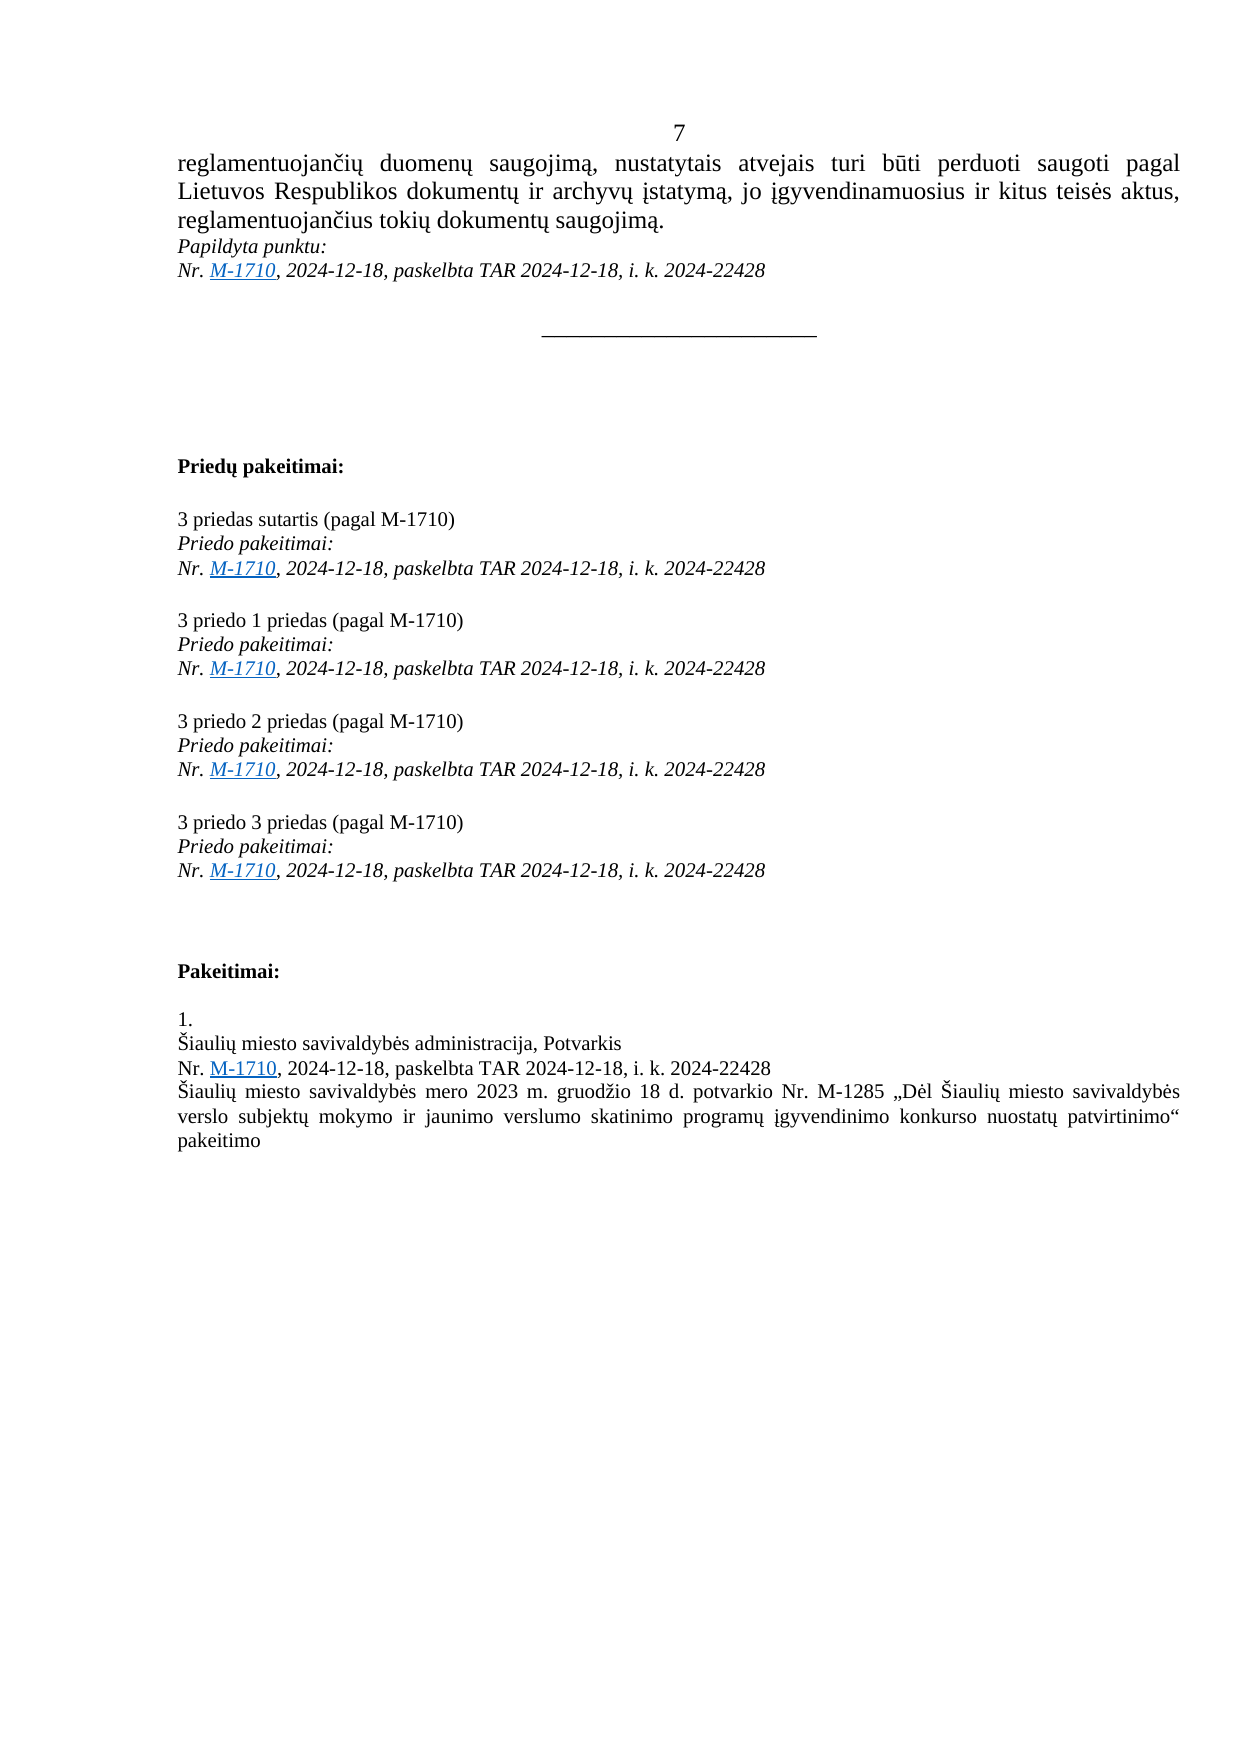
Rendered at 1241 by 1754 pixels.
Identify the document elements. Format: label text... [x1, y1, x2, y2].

text 3 priedo 3 priedas (pagal M-1710) [177, 810, 1181, 834]
text Nr. M-1710, 2024-12-18, paskelbta TAR 2024-12-18, i. k. 2024-22428 [177, 656, 1181, 680]
text 3 priedas sutartis (pagal M-1710) [177, 507, 1181, 531]
text 3 priedo 1 priedas (pagal M-1710) [177, 608, 1181, 632]
text Nr. M-1710, 2024-12-18, paskelbta TAR 2024-12-18, i. k. 2024-22428 [177, 555, 1181, 579]
text reglamentuojančių duomenų saugojimą, nustatytais atvejais turi būti perduoti saugoti pagal Lietuvos Respublikos dokumentų ir archyvų įstatymą, jo įgyvendinamuosius ir kitus teisės aktus, reglamentuojančius tokių dokumentų saugojimą. [177, 148, 1181, 234]
text Nr. M-1710, 2024-12-18, paskelbta TAR 2024-12-18, i. k. 2024-22428 [177, 858, 1181, 882]
text Šiaulių miesto savivaldybės administracija, Potvarkis [177, 1031, 1181, 1055]
text Priedo pakeitimai: [177, 531, 1181, 555]
text ______________________ [177, 311, 1181, 339]
text Priedo pakeitimai: [177, 733, 1181, 757]
text 3 priedo 2 priedas (pagal M-1710) [177, 709, 1181, 733]
text Pakeitimai: [177, 959, 1181, 983]
text Nr. M-1710, 2024-12-18, paskelbta TAR 2024-12-18, i. k. 2024-22428 [177, 757, 1181, 781]
text Papildyta punktu: [177, 234, 1181, 258]
text Nr. M-1710, 2024-12-18, paskelbta TAR 2024-12-18, i. k. 2024-22428 [177, 1055, 1181, 1079]
text Priedų pakeitimai: [177, 454, 1181, 478]
text 1. [177, 1007, 1181, 1031]
text Priedo pakeitimai: [177, 834, 1181, 858]
text Nr. M-1710, 2024-12-18, paskelbta TAR 2024-12-18, i. k. 2024-22428 [177, 258, 1181, 282]
text Priedo pakeitimai: [177, 632, 1181, 656]
text Šiaulių miesto savivaldybės mero 2023 m. gruodžio 18 d. potvarkio Nr. M-1285 „Dėl Šiaulių miesto savivaldybės verslo subjektų mokymo ir jaunimo verslumo skatinimo programų įgyvendinimo konkurso nuostatų patvirtinimo“ pakeitimo [177, 1079, 1181, 1152]
